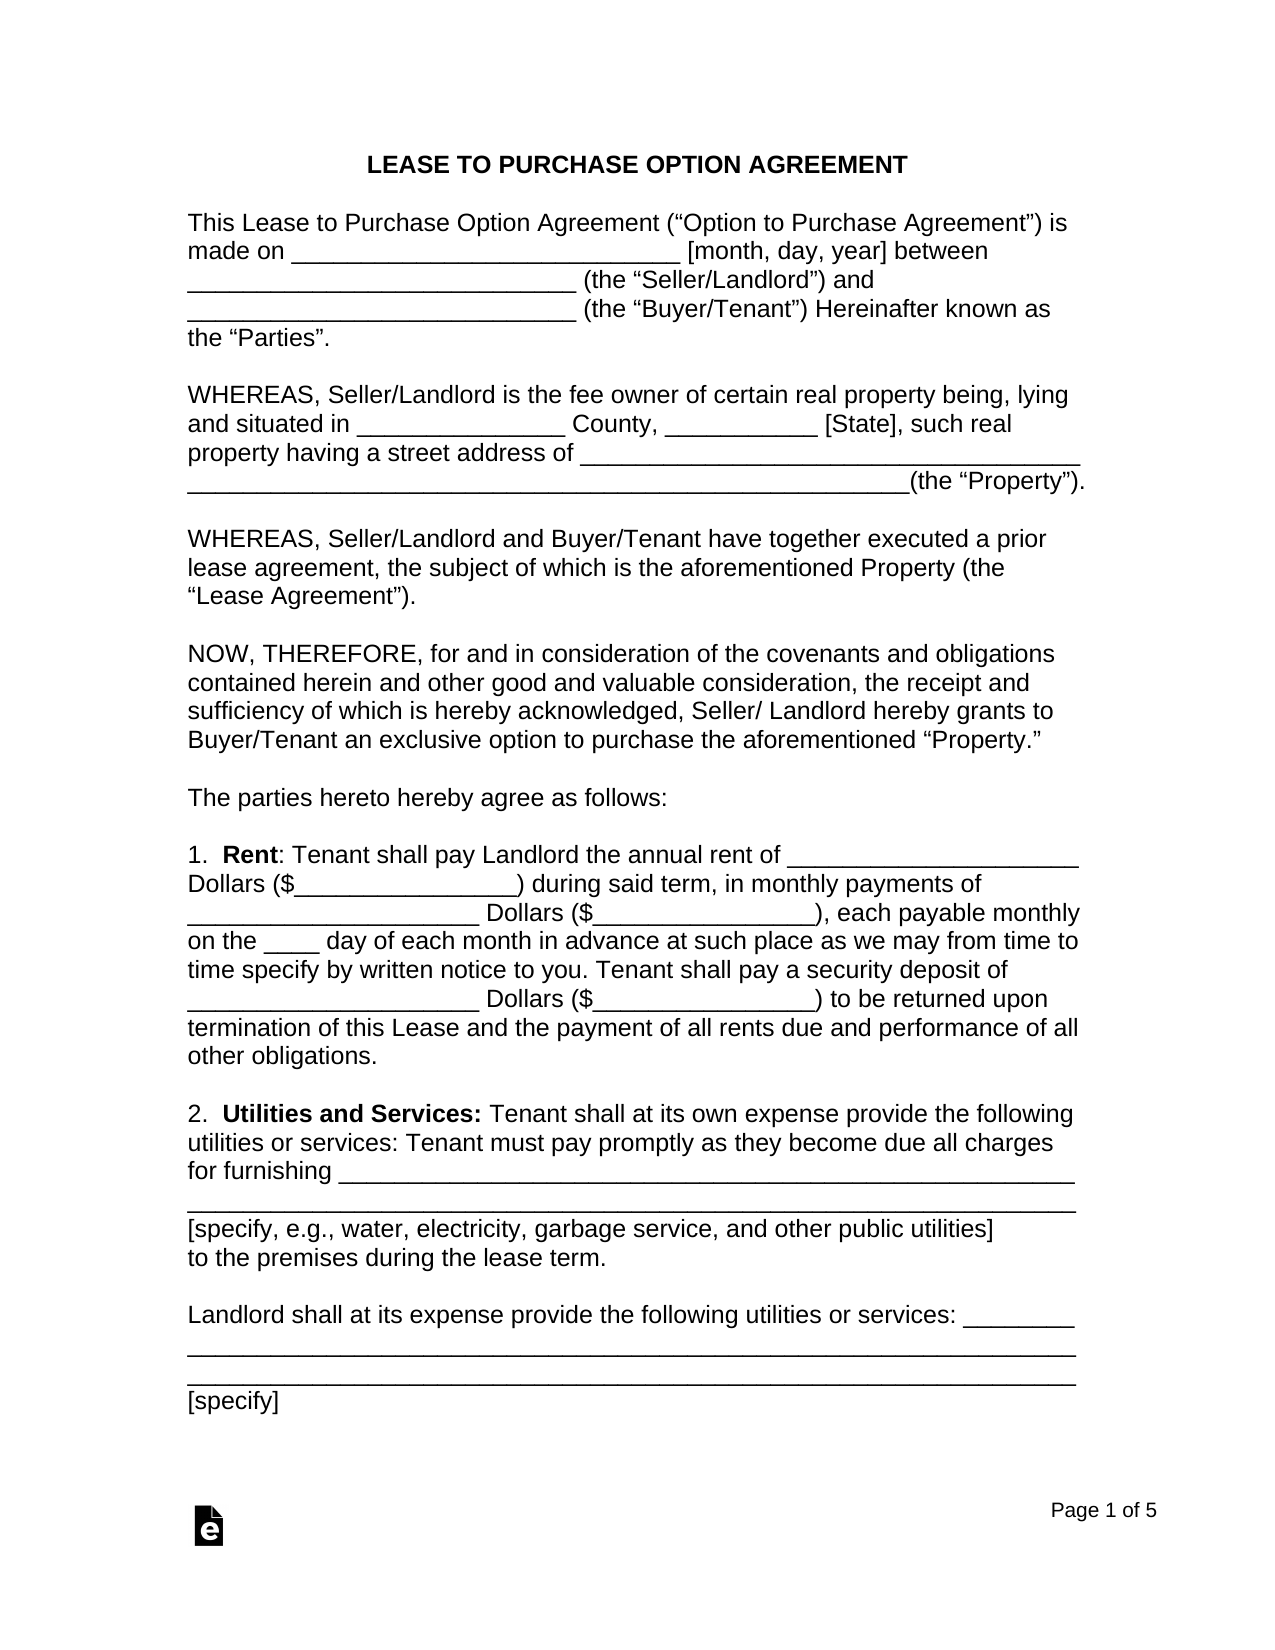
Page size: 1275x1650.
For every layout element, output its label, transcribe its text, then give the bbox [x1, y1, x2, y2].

text WHEREAS, Seller/Landlord is the fee owner of certain real property being, lying and situated in _______________ County, ___________ [State], such real property having a street address of ____________________________________ ____________________________________________________(the “Property”). [187, 380, 1087, 495]
text WHEREAS, Seller/Landlord and Buyer/Tenant have together executed a prior lease agreement, the subject of which is the aforementioned Property (the “Lease Agreement”). [187, 524, 1087, 610]
text 1. Rent: Tenant shall pay Landlord the annual rent of _____________________ Dollars ($________________) during said term, in monthly payments of _____________________ Dollars ($________________), each payable monthly on the ____ day of each month in advance at such place as we may from time to time specify by written notice to you. Tenant shall pay a security deposit of _____________________ Dollars ($________________) to be returned upon termination of this Lease and the payment of all rents due and performance of all other obligations. [187, 840, 1087, 1070]
text The parties hereto hereby agree as follows: [187, 782, 1087, 811]
text This Lease to Purchase Option Agreement (“Option to Purchase Agreement”) is made on ____________________________ [month, day, year] between ____________________________ (the “Seller/Landlord”) and ____________________________ (the “Buyer/Tenant”) Hereinafter known as the “Parties”. [187, 207, 1087, 351]
text LEASE TO PURCHASE OPTION AGREEMENT [187, 150, 1087, 179]
text [specify, e.g., water, electricity, garbage service, and other public utilities] [187, 1214, 1087, 1242]
text Landlord shall at its expense provide the following utilities or services: ________ ________________________________________________________________ ________________________________________________________________ [specify] [187, 1300, 1087, 1415]
text to the premises during the lease term. [187, 1242, 1087, 1271]
text 2. Utilities and Services: Tenant shall at its own expense provide the following utilities or services: Tenant must pay promptly as they become due all charges for furnishing _____________________________________________________ ________________________________________________________________ [187, 1099, 1087, 1214]
text NOW, THEREFORE, for and in consideration of the covenants and obligations contained herein and other good and valuable consideration, the receipt and sufficiency of which is hereby acknowledged, Seller/ Landlord hereby grants to Buyer/Tenant an exclusive option to purchase the aforementioned “Property.” [187, 639, 1087, 754]
